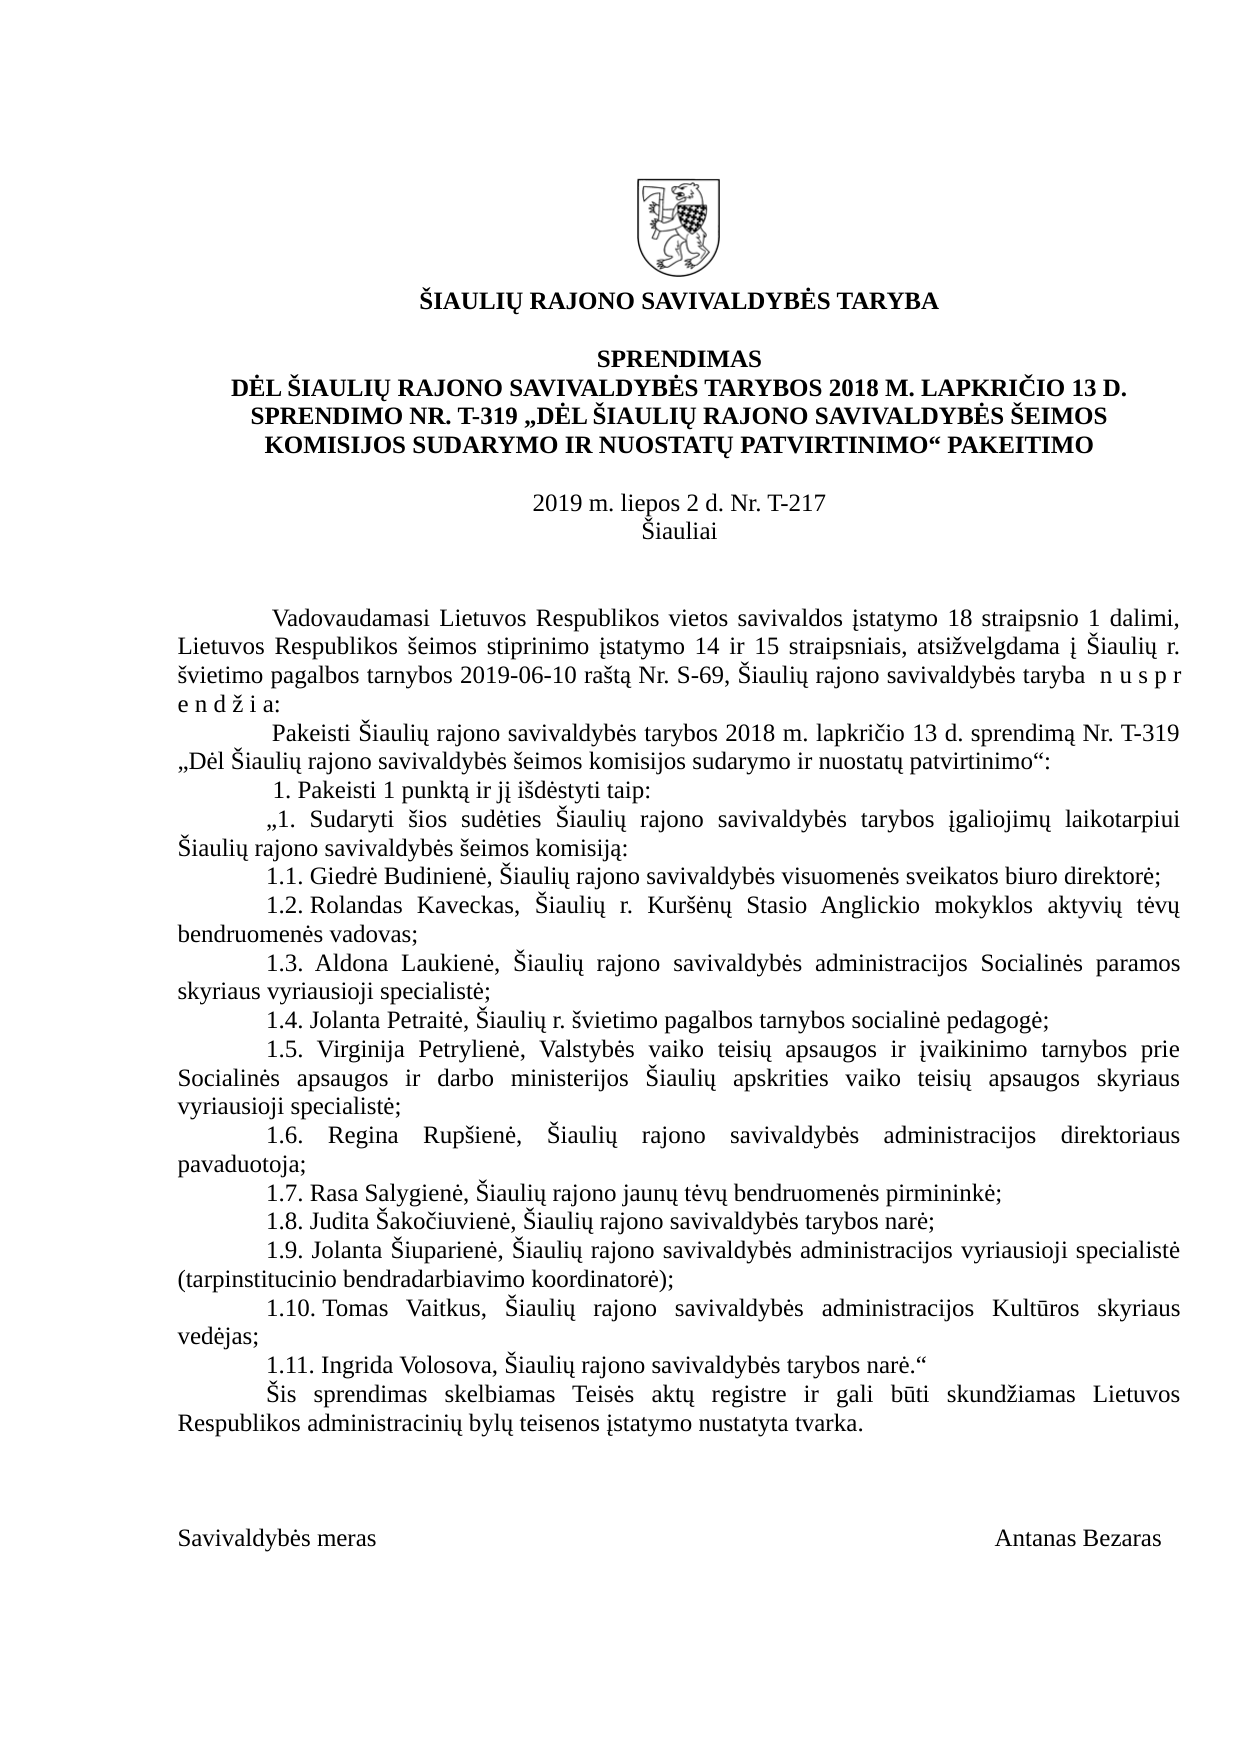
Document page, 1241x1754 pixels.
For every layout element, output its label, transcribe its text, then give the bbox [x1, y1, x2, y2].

text 1. Pakeisti 1 punktą ir jį išdėstyti taip: [177, 775, 1181, 804]
text 1.10. Tomas Vaitkus, Šiaulių rajono savivaldybės administracijos Kultūros skyriaus vedėjas; [177, 1293, 1181, 1350]
text ŠIAULIŲ RAJONO SAVIVALDYBĖS TARYBA [177, 286, 1181, 315]
text 1.7. Rasa Salygienė, Šiaulių rajono jaunų tėvų bendruomenės pirmininkė; [177, 1178, 1181, 1206]
text 2019 m. liepos 2 d. Nr. T-217 [177, 488, 1181, 516]
text SPRENDIMAS [177, 344, 1181, 373]
text 1.6. Regina Rupšienė, Šiaulių rajono savivaldybės administracijos direktoriaus pavaduotoja; [177, 1120, 1181, 1178]
text Šis sprendimas skelbiamas Teisės aktų registre ir gali būti skundžiamas Lietuvos Respublikos administracinių bylų teisenos įstatymo nustatyta tvarka. [177, 1379, 1181, 1436]
text Savivaldybės meras Antanas Bezaras [177, 1523, 1181, 1551]
text 1.1. Giedrė Budinienė, Šiaulių rajono savivaldybės visuomenės sveikatos biuro direktorė; [177, 861, 1181, 890]
text 1.11. Ingrida Volosova, Šiaulių rajono savivaldybės tarybos narė.“ [177, 1350, 1181, 1379]
text „1. Sudaryti šios sudėties Šiaulių rajono savivaldybės tarybos įgaliojimų laikotarpiui Šiaulių rajono savivaldybės šeimos komisiją: [177, 804, 1181, 861]
text 1.5. Virginija Petrylienė, Valstybės vaiko teisių apsaugos ir įvaikinimo tarnybos prie Socialinės apsaugos ir darbo ministerijos Šiaulių apskrities vaiko teisių apsaugos skyriaus vyriausioji specialistė; [177, 1034, 1181, 1120]
text 1.8. Judita Šakočiuvienė, Šiaulių rajono savivaldybės tarybos narė; [177, 1206, 1181, 1235]
text Šiauliai [177, 516, 1181, 545]
text Pakeisti Šiaulių rajono savivaldybės tarybos 2018 m. lapkričio 13 d. sprendimą Nr. T-319 „Dėl Šiaulių rajono savivaldybės šeimos komisijos sudarymo ir nuostatų patvirtinimo“: [177, 718, 1181, 775]
text Vadovaudamasi Lietuvos Respublikos vietos savivaldos įstatymo 18 straipsnio 1 dalimi, Lietuvos Respublikos šeimos stiprinimo įstatymo 14 ir 15 straipsniais, atsižvelgdama į Šiaulių r. švietimo pagalbos tarnybos 2019-06-10 raštą Nr. S-69, Šiaulių rajono savivaldybės taryba n u s p r e n d ž i a: [177, 603, 1181, 718]
text 1.3. Aldona Laukienė, Šiaulių rajono savivaldybės administracijos Socialinės paramos skyriaus vyriausioji specialistė; [177, 948, 1181, 1005]
text 1.9. Jolanta Šiuparienė, Šiaulių rajono savivaldybės administracijos vyriausioji specialistė (tarpinstitucinio bendradarbiavimo koordinatorė); [177, 1235, 1181, 1293]
text 1.2. Rolandas Kaveckas, Šiaulių r. Kuršėnų Stasio Anglickio mokyklos aktyvių tėvų bendruomenės vadovas; [177, 890, 1181, 948]
text DĖL ŠIAULIŲ RAJONO SAVIVALDYBĖS TARYBOS 2018 M. LAPKRIČIO 13 D. SPRENDIMO NR. T-319 „DĖL ŠIAULIŲ RAJONO SAVIVALDYBĖS ŠEIMOS KOMISIJOS SUDARYMO IR NUOSTATŲ PATVIRTINIMO“ PAKEITIMO [177, 373, 1181, 459]
text 1.4. Jolanta Petraitė, Šiaulių r. švietimo pagalbos tarnybos socialinė pedagogė; [177, 1005, 1181, 1034]
